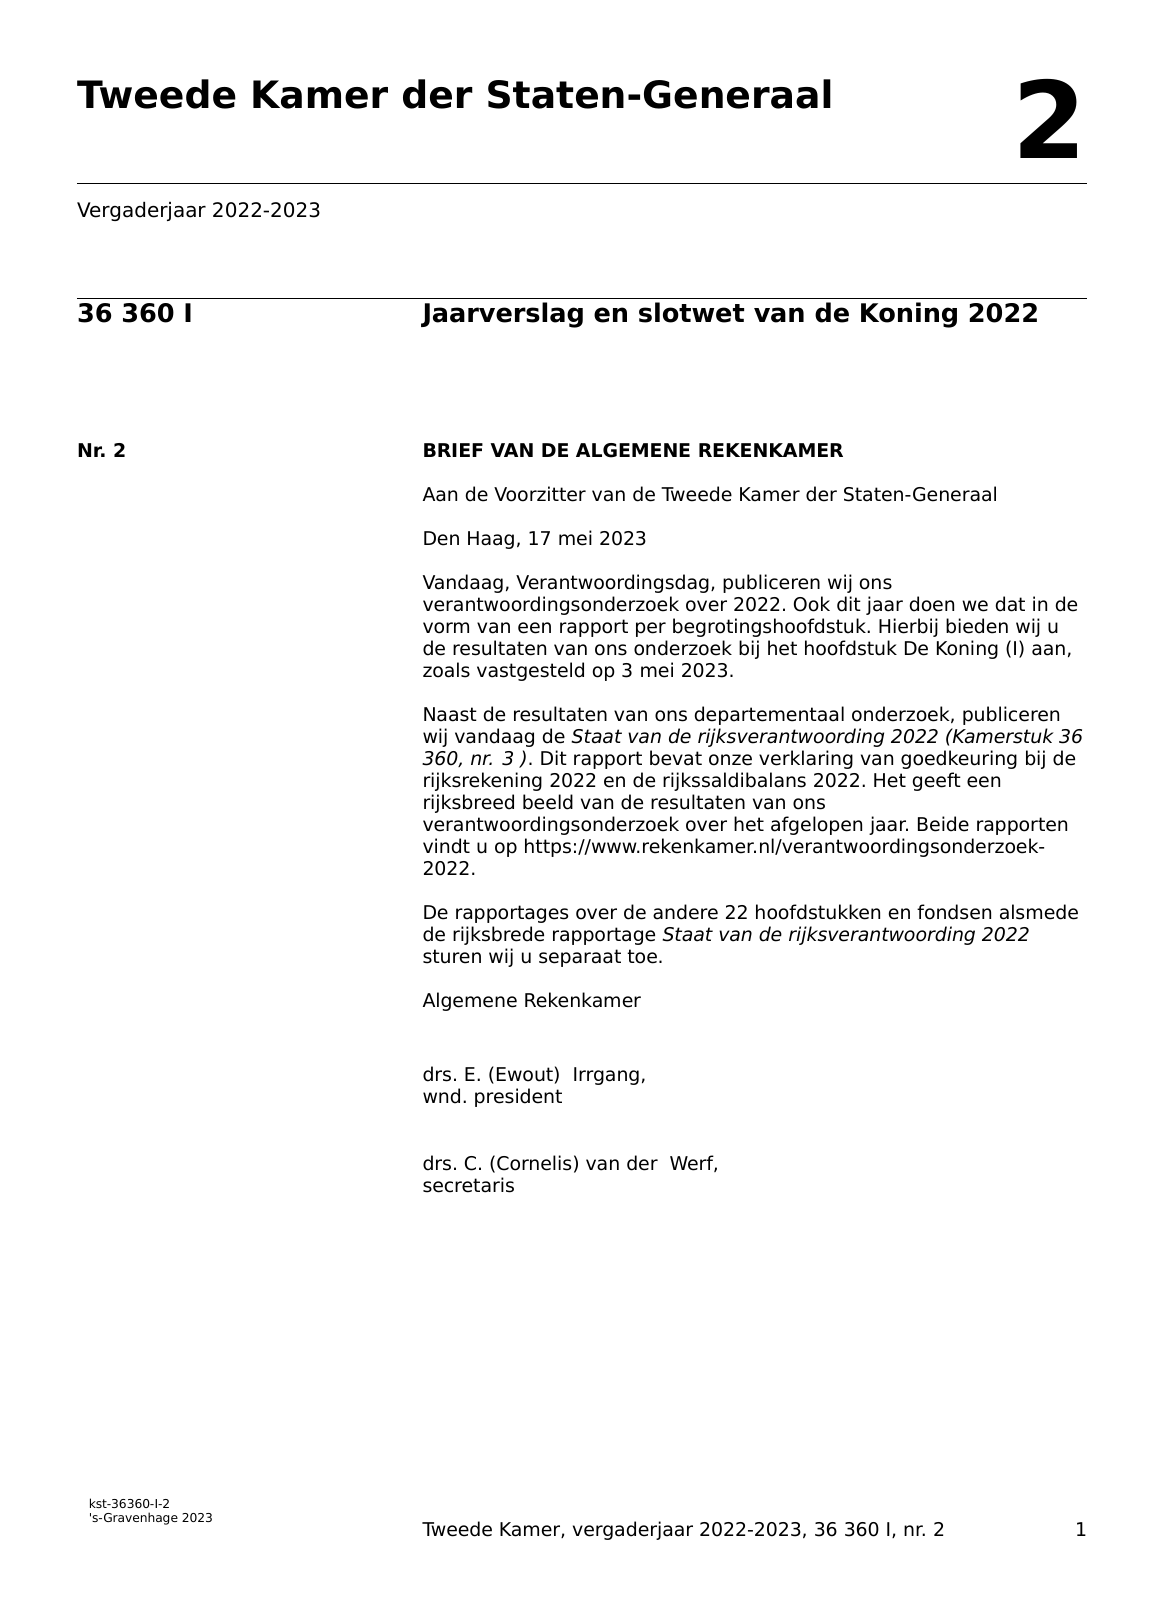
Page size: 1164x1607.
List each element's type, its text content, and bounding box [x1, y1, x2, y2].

table_cell Vergaderjaar 2022-2023 [77, 184, 1087, 298]
text 's-Gravenhage 2023 [88, 1511, 323, 1525]
text Aan de Voorzitter van de Tweede Kamer der Staten-Generaal [422, 484, 1087, 506]
text drs. C. (Cornelis) van der Werf, secretaris [422, 1131, 1087, 1196]
subtitle 36 360 I Jaarverslag en slotwet van de Koning 2022 [77, 299, 1087, 329]
table_header Tweede Kamer der Staten-Generaal [77, 59, 886, 183]
table_header 2 [886, 59, 1087, 183]
text Naast de resultaten van ons departementaal onderzoek, publiceren wij vandaag de Staat van de rijksverantwoording 2022 (Kamerstuk 36 360, nr. 3 ). Dit rapport bevat onze verklaring van goedkeuring bij de rijksrekening 2022 en de rijkssaldibalans 2022. Het geeft een rijksbreed beeld van de resultaten van ons verantwoordingsonderzoek over het afgelopen jaar. Beide rapporten vindt u op https://www.rekenkamer.nl/verantwoordingsonderzoek-2022. [422, 704, 1087, 880]
text kst-36360-I-2 [88, 1497, 323, 1511]
text Algemene Rekenkamer [422, 990, 1087, 1012]
text Den Haag, 17 mei 2023 [422, 528, 1087, 550]
subtitle Nr. 2 BRIEF VAN DE ALGEMENE REKENKAMER [77, 440, 1087, 462]
text Vandaag, Verantwoordingsdag, publiceren wij ons verantwoordingsonderzoek over 2022. Ook dit jaar doen we dat in de vorm van een rapport per begrotingshoofdstuk. Hierbij bieden wij u de resultaten van ons onderzoek bij het hoofdstuk De Koning (I) aan, zoals vastgesteld op 3 mei 2023. [422, 572, 1087, 682]
text drs. E. (Ewout) Irrgang, wnd. president [422, 1042, 1087, 1108]
text De rapportages over de andere 22 hoofdstukken en fondsen alsmede de rijksbrede rapportage Staat van de rijksverantwoording 2022 sturen wij u separaat toe. [422, 902, 1087, 968]
